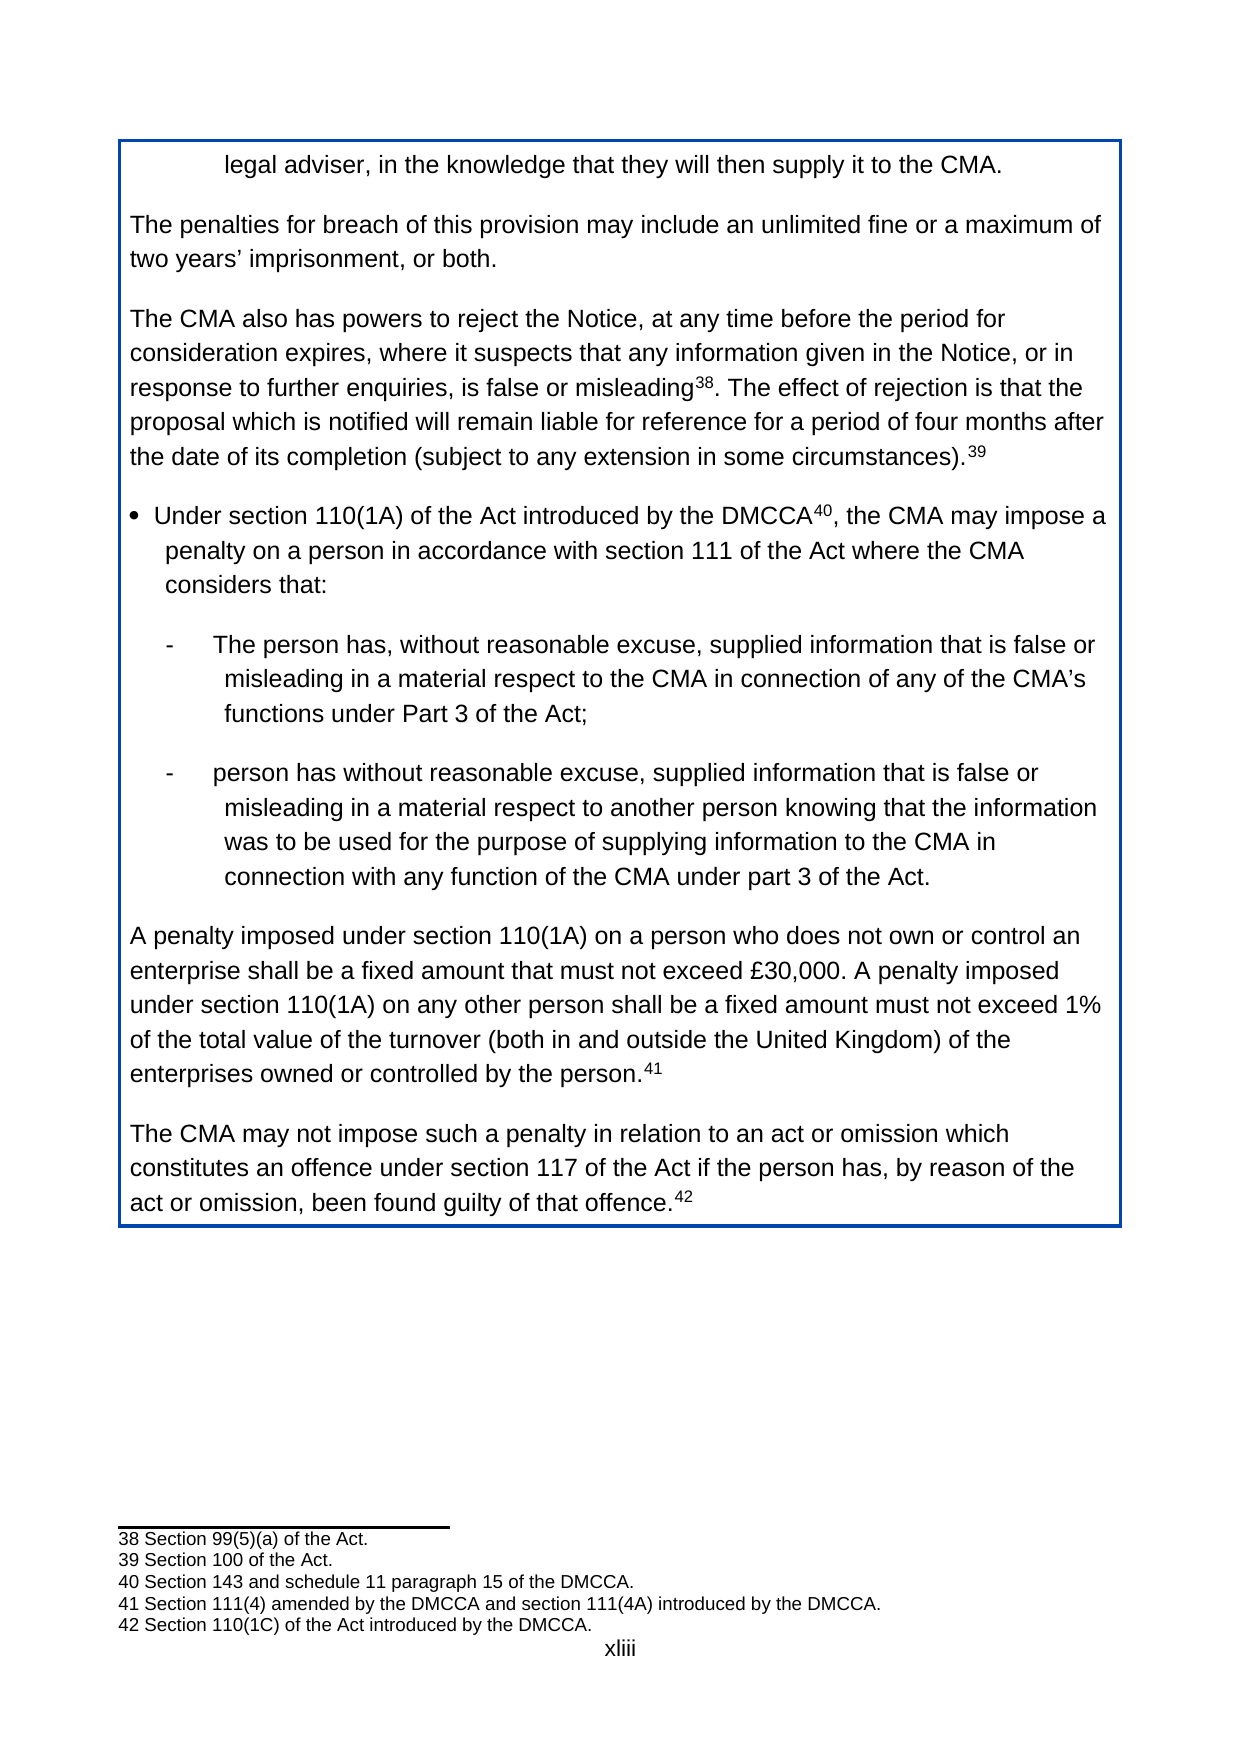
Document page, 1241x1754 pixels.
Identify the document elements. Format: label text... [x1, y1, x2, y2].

list Section 143 and schedule 11 paragraph 15 of the DMCCA. [118, 1571, 1122, 1592]
text legal adviser, in the knowledge that they will then supply it to the CMA. [121, 142, 1119, 179]
list Under section 110(1A) of the Act introduced by the DMCCA, the CMA may impose a penalty on a person in accordance with section 111 of the Act where the CMA considers that: [121, 490, 1119, 599]
text The CMA may not impose such a penalty in relation to an act or omission which constitutes an offence under section 117 of the Act if the person has, by reason of the act or omission, been found guilty of that offence. [121, 1107, 1119, 1224]
text The penalties for breach of this provision may include an unlimited fine or a maximum of two years’ imprisonment, or both. [121, 198, 1119, 273]
text Section 100 of the Act. [118, 1549, 1122, 1571]
text Section 99(5)(a) of the Act. [118, 1528, 1122, 1549]
text - The person has, without reasonable excuse, supplied information that is false or misleading in a material respect to the CMA in connection of any of the CMA’s functions under Part 3 of the Act; [121, 618, 1119, 727]
text - person has without reasonable excuse, supplied information that is false or misleading in a material respect to another person knowing that the information was to be used for the purpose of supplying information to the CMA in connection with any function of the CMA under part 3 of the Act. [121, 747, 1119, 890]
text The CMA also has powers to reject the Notice, at any time before the period for consideration expires, where it suspects that any information given in the Notice, or in response to further enquiries, is false or misleading. The effect of rejection is that the proposal which is notified will remain liable for reference for a period of four months after the date of its completion (subject to any extension in some circumstances). [121, 292, 1119, 471]
text Section 110(1C) of the Act introduced by the DMCCA. [118, 1614, 1122, 1635]
text A penalty imposed under section 110(1A) on a person who does not own or control an enterprise shall be a fixed amount that must not exceed £30,000. A penalty imposed under section 110(1A) on any other person shall be a fixed amount must not exceed 1% of the total value of the turnover (both in and outside the United Kingdom) of the enterprises owned or controlled by the person. [121, 910, 1119, 1088]
text Section 111(4) amended by the DMCCA and section 111(4A) introduced by the DMCCA. [118, 1592, 1122, 1614]
